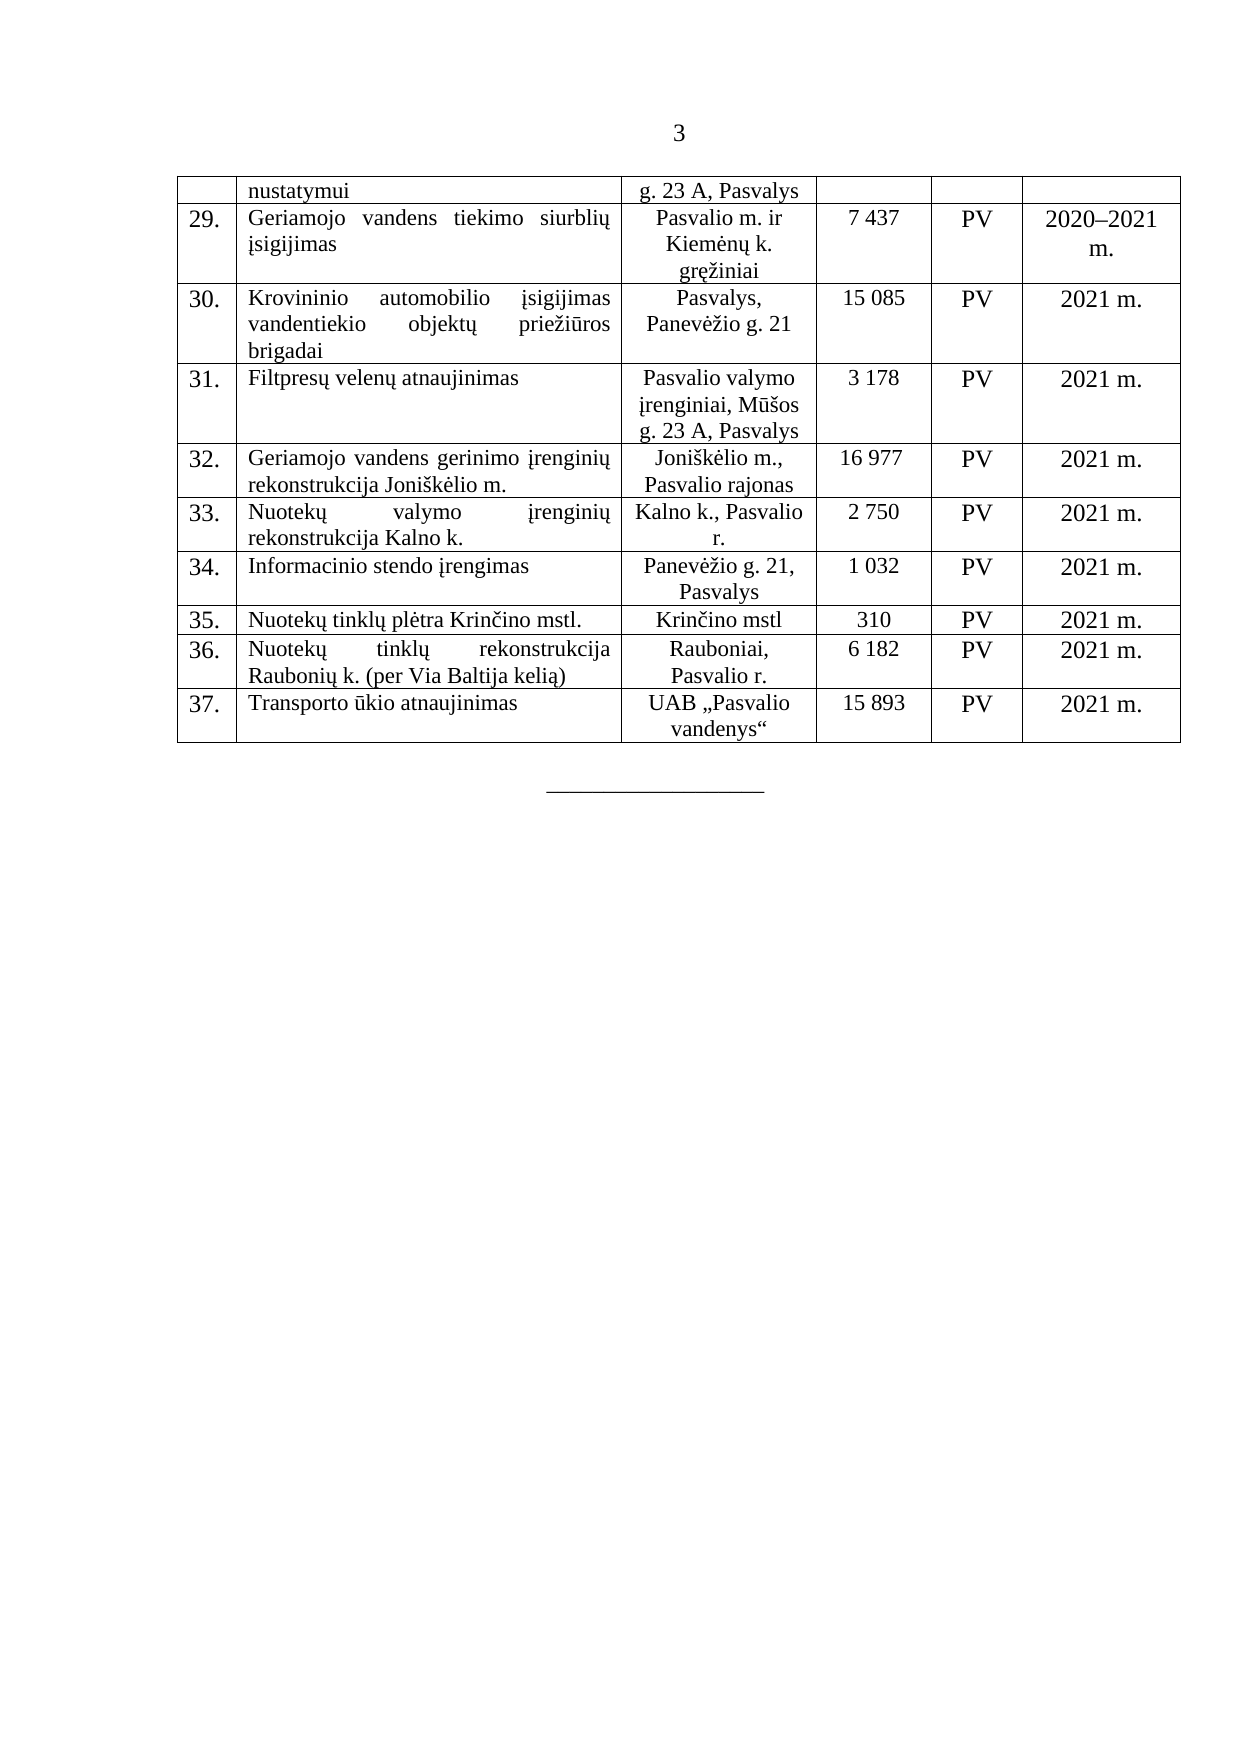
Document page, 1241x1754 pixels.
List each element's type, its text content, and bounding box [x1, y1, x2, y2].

table_cell PV [932, 364, 1022, 443]
table_cell 2021 m. [1023, 689, 1180, 742]
table_cell 1 032 [817, 552, 931, 604]
table_cell Filtpresų velenų atnaujinimas [237, 364, 621, 443]
table_cell 29. [178, 204, 236, 283]
text ___________________ [177, 769, 1181, 796]
table_cell Pasvalio valymo įrenginiai, Mūšos g. 23 A, Pasvalys [622, 364, 816, 443]
table_cell [932, 177, 1022, 203]
table_cell 3 178 [817, 364, 931, 443]
table_cell Krovininio automobilio įsigijimas vandentiekio objektų priežiūros brigadai [237, 284, 621, 363]
table_cell Pasvalys, Panevėžio g. 21 [622, 284, 816, 363]
table_cell [178, 177, 236, 203]
table_cell 2021 m. [1023, 635, 1180, 688]
table_cell Geriamojo vandens tiekimo siurblių įsigijimas [237, 204, 621, 283]
table_cell PV [932, 204, 1022, 283]
table_cell Nuotekų tinklų plėtra Krinčino mstl. [237, 606, 621, 634]
table_cell nustatymui [237, 177, 621, 203]
table_cell 2021 m. [1023, 284, 1180, 363]
table_cell Joniškėlio m., Pasvalio rajonas [622, 444, 816, 497]
table_cell 16 977 [817, 444, 931, 497]
table_cell PV [932, 284, 1022, 363]
table_cell 2021 m. [1023, 444, 1180, 497]
table_cell [1023, 177, 1180, 203]
table_cell 7 437 [817, 204, 931, 283]
table_cell Informacinio stendo įrengimas [237, 552, 621, 604]
table_cell PV [932, 689, 1022, 742]
table_cell 15 893 [817, 689, 931, 742]
table_cell 2021 m. [1023, 552, 1180, 604]
table_cell Nuotekų valymo įrenginių rekonstrukcija Kalno k. [237, 498, 621, 551]
table_cell 2021 m. [1023, 606, 1180, 634]
table_cell PV [932, 444, 1022, 497]
table_cell g. 23 A, Pasvalys [622, 177, 816, 203]
table_cell 15 085 [817, 284, 931, 363]
table_cell 6 182 [817, 635, 931, 688]
table_cell Panevėžio g. 21, Pasvalys [622, 552, 816, 604]
table_cell UAB „Pasvalio vandenys“ [622, 689, 816, 742]
table_cell 37. [178, 689, 236, 742]
table_cell 2020–2021 m. [1023, 204, 1180, 283]
table_cell 32. [178, 444, 236, 497]
table_cell 2 750 [817, 498, 931, 551]
table_cell 33. [178, 498, 236, 551]
table_cell Geriamojo vandens gerinimo įrenginių rekonstrukcija Joniškėlio m. [237, 444, 621, 497]
table_cell Transporto ūkio atnaujinimas [237, 689, 621, 742]
table_cell PV [932, 635, 1022, 688]
table_cell 2021 m. [1023, 498, 1180, 551]
table_cell 31. [178, 364, 236, 443]
table_cell 35. [178, 606, 236, 634]
table_cell Kalno k., Pasvalio r. [622, 498, 816, 551]
table_cell PV [932, 552, 1022, 604]
table_cell Rauboniai, Pasvalio r. [622, 635, 816, 688]
table_cell 34. [178, 552, 236, 604]
table_cell 310 [817, 606, 931, 634]
table_cell Pasvalio m. ir Kiemėnų k. gręžiniai [622, 204, 816, 283]
table_cell [817, 177, 931, 203]
table_cell 2021 m. [1023, 364, 1180, 443]
table_cell Nuotekų tinklų rekonstrukcija Raubonių k. (per Via Baltija kelią) [237, 635, 621, 688]
table_cell PV [932, 498, 1022, 551]
table_cell Krinčino mstl [622, 606, 816, 634]
table_cell 36. [178, 635, 236, 688]
table_cell PV [932, 606, 1022, 634]
table_cell 30. [178, 284, 236, 363]
